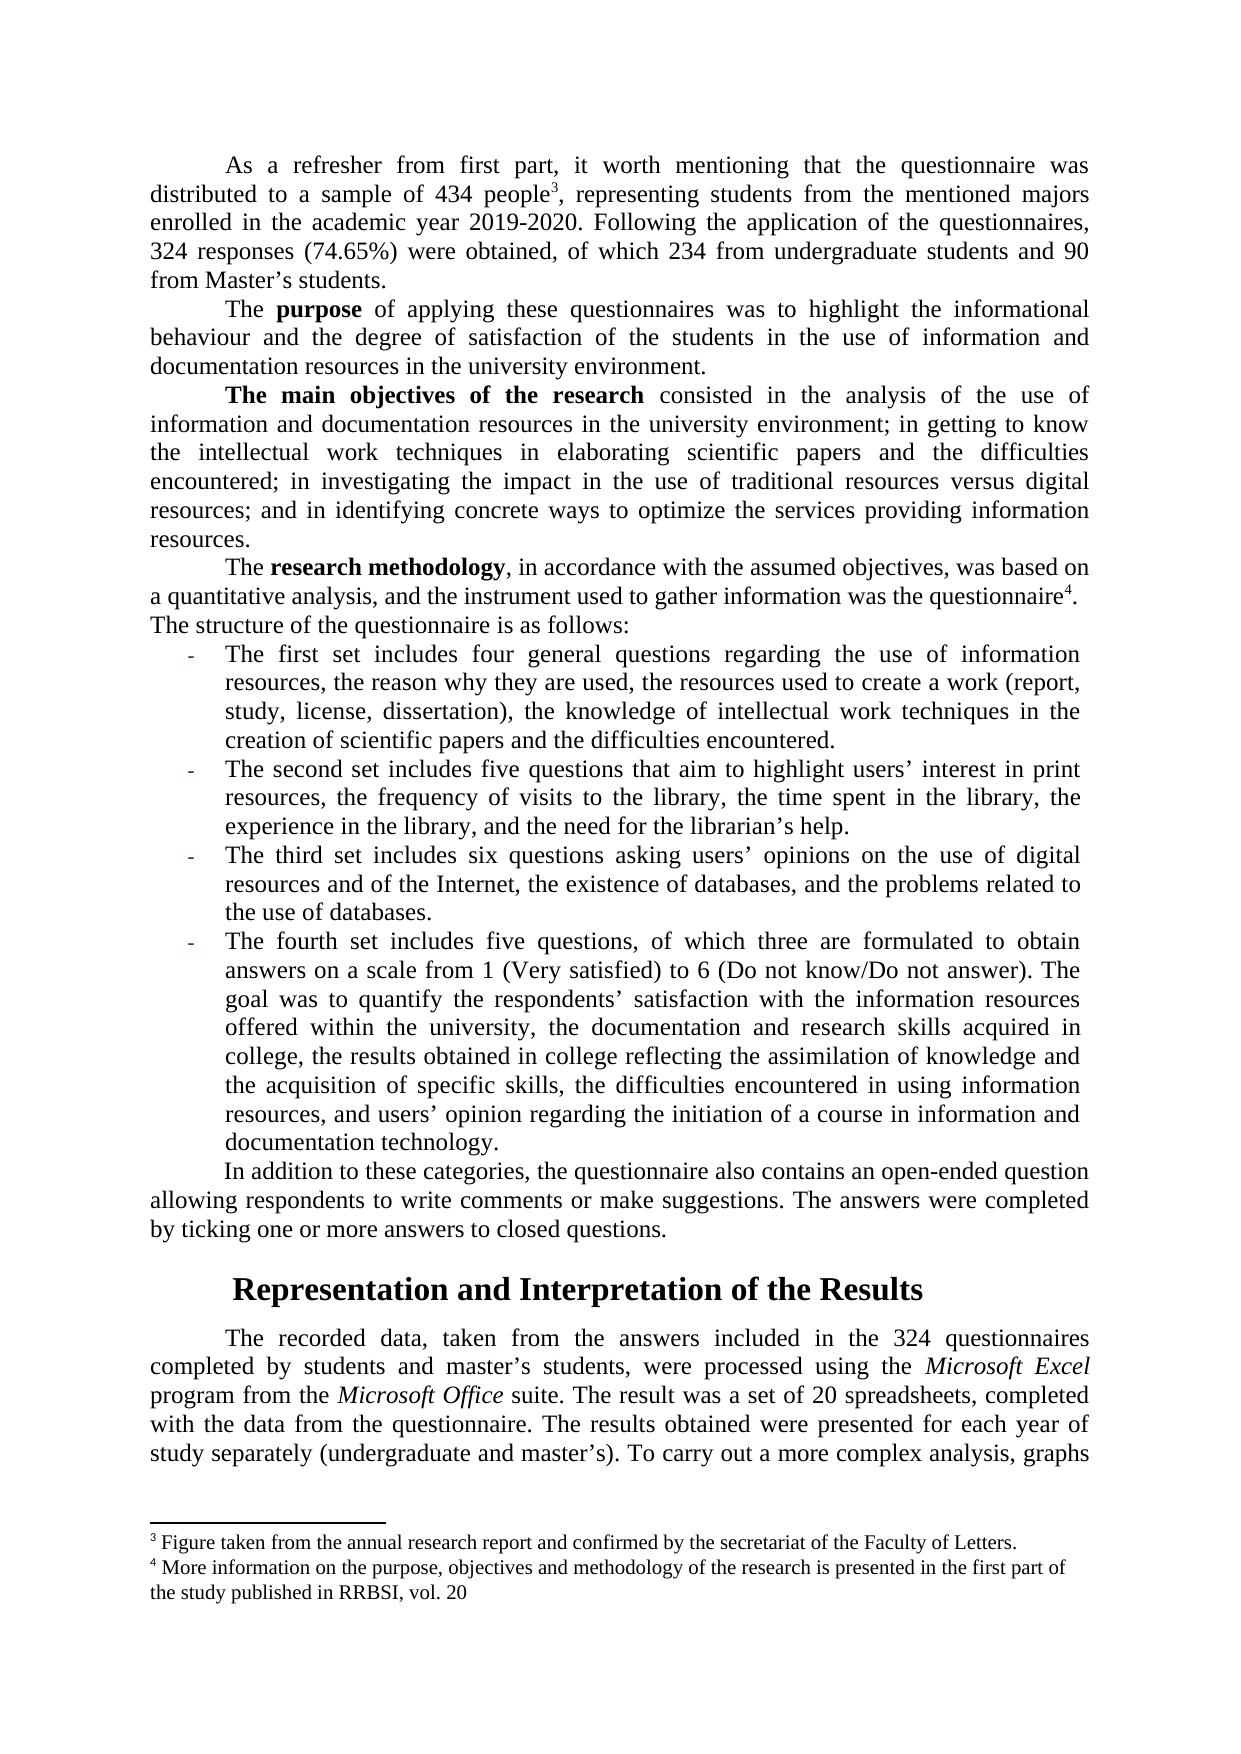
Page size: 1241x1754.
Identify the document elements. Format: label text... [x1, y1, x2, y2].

text The research methodology, in accordance with the assumed objectives, was based on a quantitative analysis, and the instrument used to gather information was the questionnaire. [150, 552, 1090, 610]
text The structure of the questionnaire is as follows: [150, 610, 1090, 639]
list The third set includes six questions asking users’ opinions on the use of digital resources and of the Internet, the existence of databases, and the problems related to the use of databases. [187, 840, 1082, 926]
list The second set includes five questions that aim to highlight users’ interest in print resources, the frequency of visits to the library, the time spent in the library, the experience in the library, and the need for the librarian’s help. [187, 754, 1082, 840]
list The fourth set includes five questions, of which three are formulated to obtain answers on a scale from 1 (Very satisfied) to 6 (Do not know/Do not answer). The goal was to quantify the respondents’ satisfaction with the information resources offered within the university, the documentation and research skills acquired in college, the results obtained in college reflecting the assimilation of knowledge and the acquisition of specific skills, the difficulties encountered in using information resources, and users’ opinion regarding the initiation of a course in information and documentation technology. [187, 926, 1082, 1156]
text The main objectives of the research consisted in the analysis of the use of information and documentation resources in the university environment; in getting to know the intellectual work techniques in elaborating scientific papers and the difficulties encountered; in investigating the impact in the use of traditional resources versus digital resources; and in identifying concrete ways to optimize the services providing information resources. [150, 380, 1090, 552]
text In addition to these categories, the questionnaire also contains an open-ended question allowing respondents to write comments or make suggestions. The answers were completed by ticking one or more answers to closed questions. [150, 1156, 1090, 1242]
text The recorded data, taken from the answers included in the 324 questionnaires completed by students and master’s students, were processed using the Microsoft Excel program from the Microsoft Office suite. The result was a set of 20 spreadsheets, completed with the data from the questionnaire. The results obtained were presented for each year of study separately (undergraduate and master’s). To carry out a more complex analysis, graphs [150, 1323, 1090, 1466]
text The purpose of applying these questionnaires was to highlight the informational behaviour and the degree of satisfaction of the students in the use of information and documentation resources in the university environment. [150, 294, 1090, 380]
subtitle Representation and Interpretation of the Results [224, 1269, 1090, 1307]
text As a refresher from first part, it worth mentioning that the questionnaire was distributed to a sample of 434 people, representing students from the mentioned majors enrolled in the academic year 2019-2020. Following the application of the questionnaires, 324 responses (74.65%) were obtained, of which 234 from undergraduate students and 90 from Master’s students. [150, 150, 1090, 294]
text Figure taken from the annual research report and confirmed by the secretariat of the Faculty of Letters. [150, 1529, 1090, 1554]
text More information on the purpose, objectives and methodology of the research is presented in the first part of the study published in RRBSI, vol. 20 [150, 1554, 1090, 1604]
list The first set includes four general questions regarding the use of information resources, the reason why they are used, the resources used to create a work (report, study, license, dissertation), the knowledge of intellectual work techniques in the creation of scientific papers and the difficulties encountered. [187, 639, 1082, 754]
